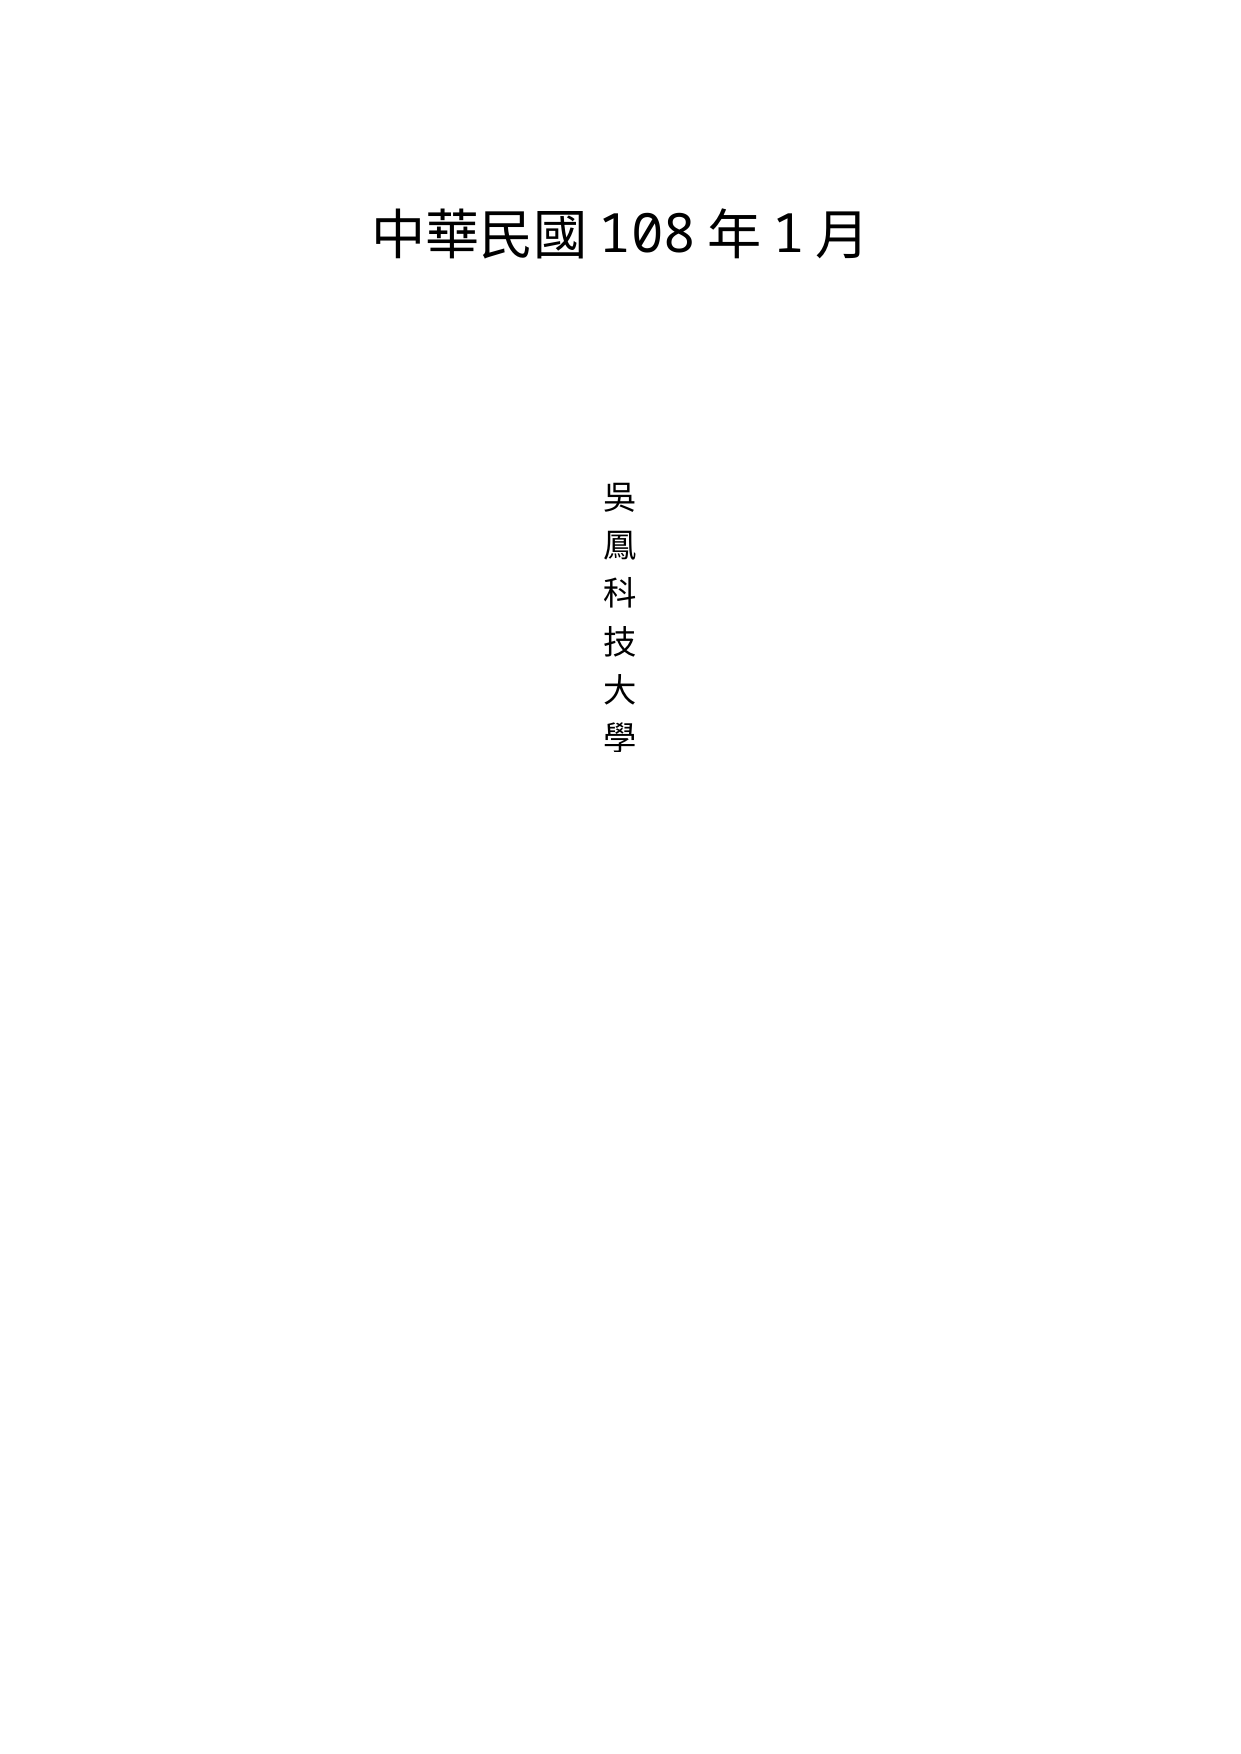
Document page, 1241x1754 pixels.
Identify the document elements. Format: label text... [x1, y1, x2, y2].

text 中華民國108年1月 [187, 158, 1053, 283]
table_header 吳鳳科技大學 [577, 471, 663, 751]
